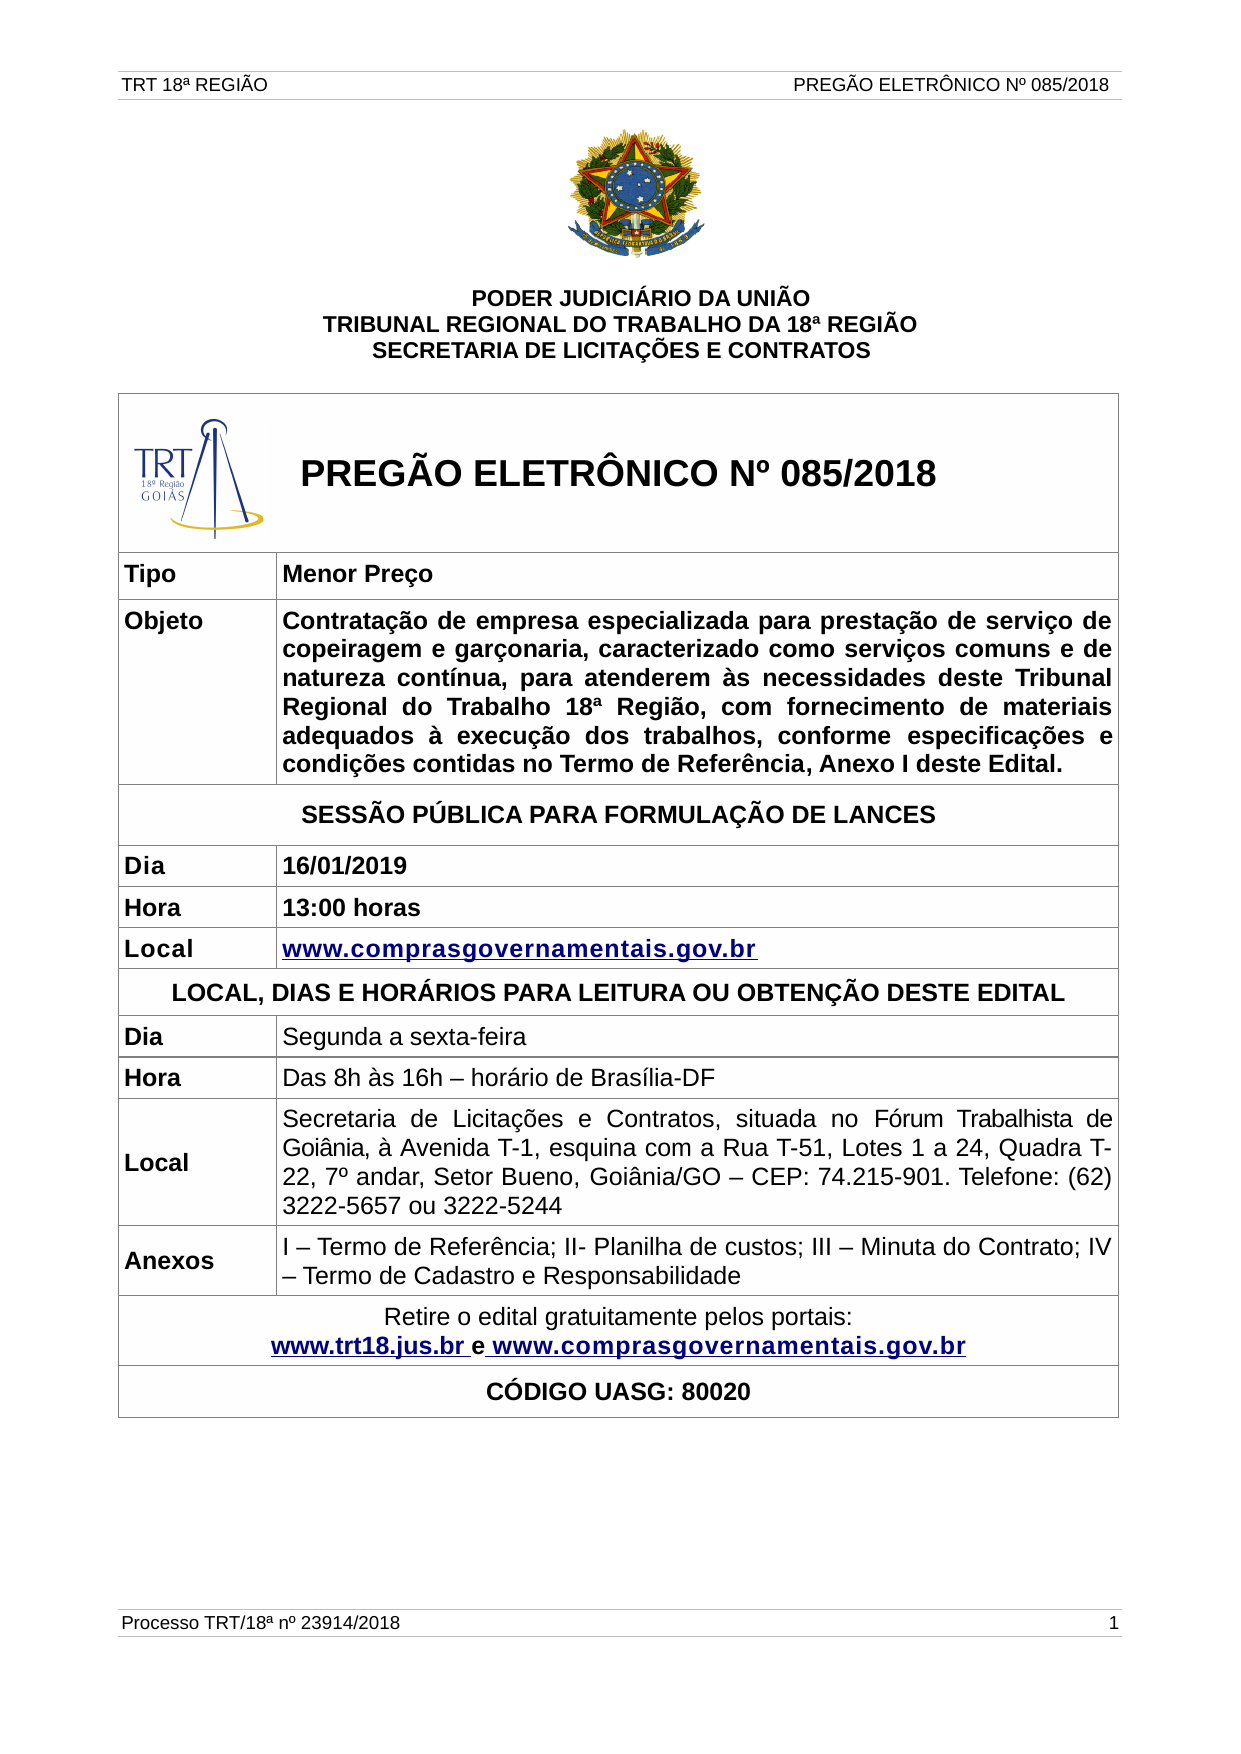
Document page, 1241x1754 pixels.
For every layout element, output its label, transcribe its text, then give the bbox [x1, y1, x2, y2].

table_cell 16/01/2019 [277, 846, 1118, 886]
table_cell Local [119, 928, 276, 968]
table_cell Hora [119, 887, 276, 927]
table_cell LOCAL, DIAS E HORÁRIOS PARA LEITURA OU OBTENÇÃO DESTE EDITAL [119, 969, 1118, 1015]
text TRIBUNAL REGIONAL DO TRABALHO DA 18ª REGIÃO [116, 311, 1124, 337]
table_cell 13:00 horas [277, 887, 1118, 927]
table_cell Local [119, 1099, 276, 1225]
table_cell CÓDIGO UASG: 80020 [119, 1366, 1118, 1417]
table_cell Retire o edital gratuitamente pelos portais: www.trt18.jus.br e www.comprasgovernamentais.gov.br [119, 1296, 1118, 1365]
table_cell I – Termo de Referência; II- Planilha de custos; III – Minuta do Contrato; IV – Termo de Cadastro e Responsabilidade [277, 1226, 1118, 1295]
table_cell www.comprasgovernamentais.gov.br [277, 928, 1118, 968]
picture [134, 419, 264, 539]
table_cell Dia [119, 1016, 276, 1056]
table_cell Dia [119, 846, 276, 886]
table_cell Secretaria de Licitações e Contratos, situada no Fórum Trabalhista de Goiânia, à Avenida T-1, esquina com a Rua T-51, Lotes 1 a 24, Quadra T-22, 7º andar, Setor Bueno, Goiânia/GO – CEP: 74.215-901. Telefone: (62) 3222-5657 ou 3222-5244 [277, 1099, 1118, 1225]
table_cell Menor Preço [277, 553, 1118, 599]
table_cell Contratação de empresa especializada para prestação de serviço de copeiragem e garçonaria, caracterizado como serviços comuns e de natureza contínua, para atenderem às necessidades deste Tribunal Regional do Trabalho 18ª Região, com fornecimento de materiais adequados à execução dos trabalhos, conforme especificações e condições contidas no Termo de Referência, Anexo I deste Edital. [277, 600, 1118, 784]
table_cell Objeto [119, 600, 276, 784]
table_cell Hora [119, 1058, 276, 1098]
table_cell Segunda a sexta-feira [277, 1016, 1118, 1056]
table_header PREGÃO ELETRÔNICO Nº 085/2018 [119, 394, 1118, 552]
table_cell SESSÃO PÚBLICA PARA FORMULAÇÃO DE LANCES [119, 785, 1118, 844]
text SECRETARIA DE LICITAÇÕES E CONTRATOS [118, 337, 1124, 364]
table_cell Das 8h às 16h – horário de Brasília-DF [277, 1058, 1118, 1098]
table_cell Tipo [119, 553, 276, 599]
table_cell Anexos [119, 1226, 276, 1295]
text PODER JUDICIÁRIO DA UNIÃO [160, 285, 1122, 311]
